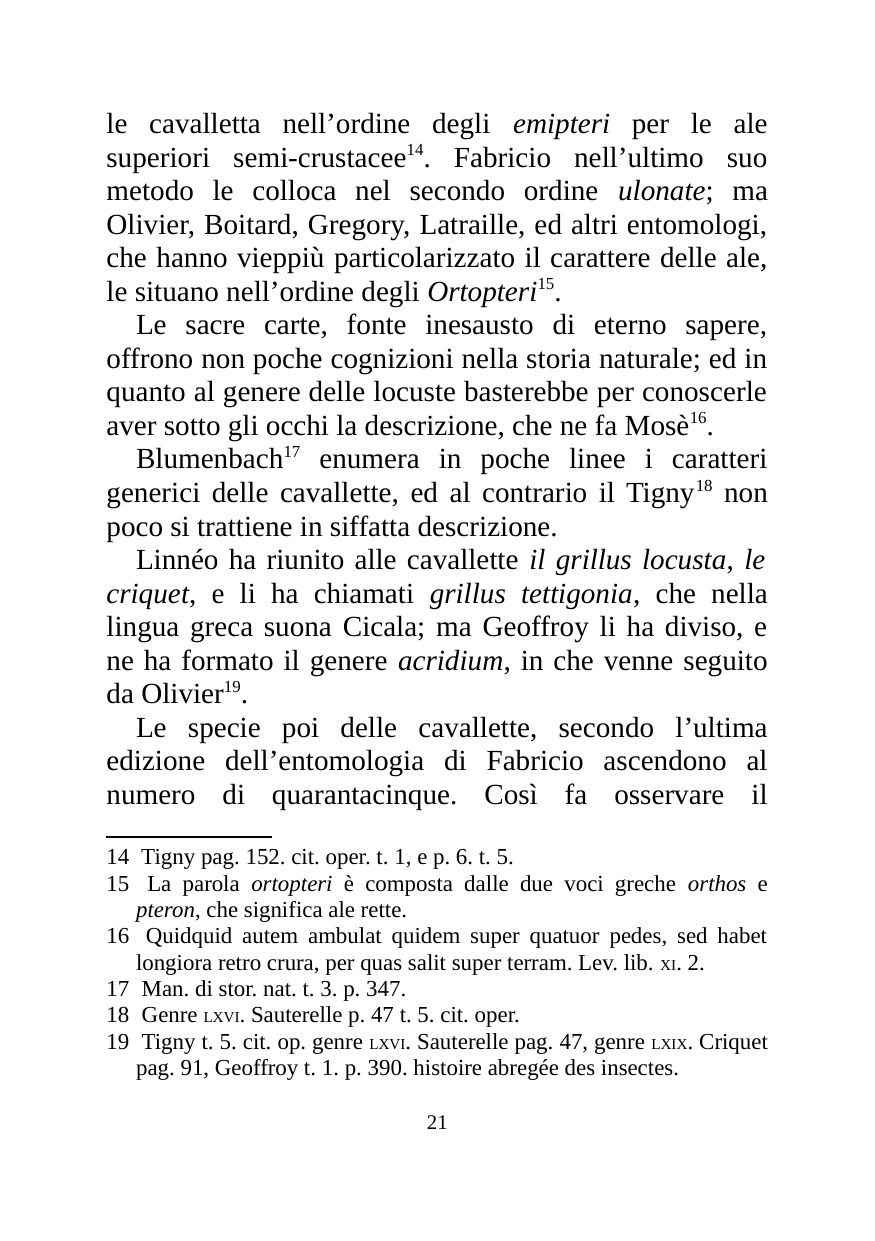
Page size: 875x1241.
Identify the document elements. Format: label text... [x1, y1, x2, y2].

text Le specie poi delle cavallette, secondo l’ultima edizione dell’entomologia di Fabricio ascendono al numero di quarantacinque. Così fa osservare il [106, 710, 768, 811]
text le cavalletta nell’ordine degli emipteri per le ale superiori semi-crustacee. Fabricio nell’ultimo suo metodo le colloca nel secondo ordine ulonate; ma Olivier, Boitard, Gregory, Latraille, ed altri entomologi, che hanno vieppiù particolarizzato il carattere delle ale, le situano nell’ordine degli Ortopteri. [106, 106, 768, 307]
text Le sacre carte, fonte inesausto di eterno sapere, offrono non poche cognizioni nella storia naturale; ed in quanto al genere delle locuste basterebbe per conoscerle aver sotto gli occhi la descrizione, che ne fa Mosè. [106, 307, 768, 442]
text Tigny t. 5. cit. op. genre lxvi. Sauterelle pag. 47, genre lxix. Criquet pag. 91, Geoffroy t. 1. p. 390. histoire abregée des insectes. [106, 1028, 768, 1080]
text Blumenbach enumera in poche linee i caratteri generici delle cavallette, ed al contrario il Tigny non poco si trattiene in siffatta descrizione. [106, 442, 768, 542]
text Tigny pag. 152. cit. oper. t. 1, e p. 6. t. 5. [106, 843, 768, 869]
text Quidquid autem ambulat quidem super quatuor pedes, sed habet longiora retro crura, per quas salit super terram. Lev. lib. xi. 2. [106, 922, 768, 975]
text Linnéo ha riunito alle cavallette il grillus locusta, le criquet, e li ha chiamati grillus tettigonia, che nella lingua greca suona Cicala; ma Geoffroy li ha diviso, e ne ha formato il genere acridium, in che venne seguito da Olivier. [106, 542, 768, 710]
text Man. di stor. nat. t. 3. p. 347. [106, 975, 768, 1001]
text Genre lxvi. Sauterelle p. 47 t. 5. cit. oper. [106, 1001, 768, 1028]
text La parola ortopteri è composta dalle due voci greche orthos e pteron, che significa ale rette. [106, 869, 768, 922]
